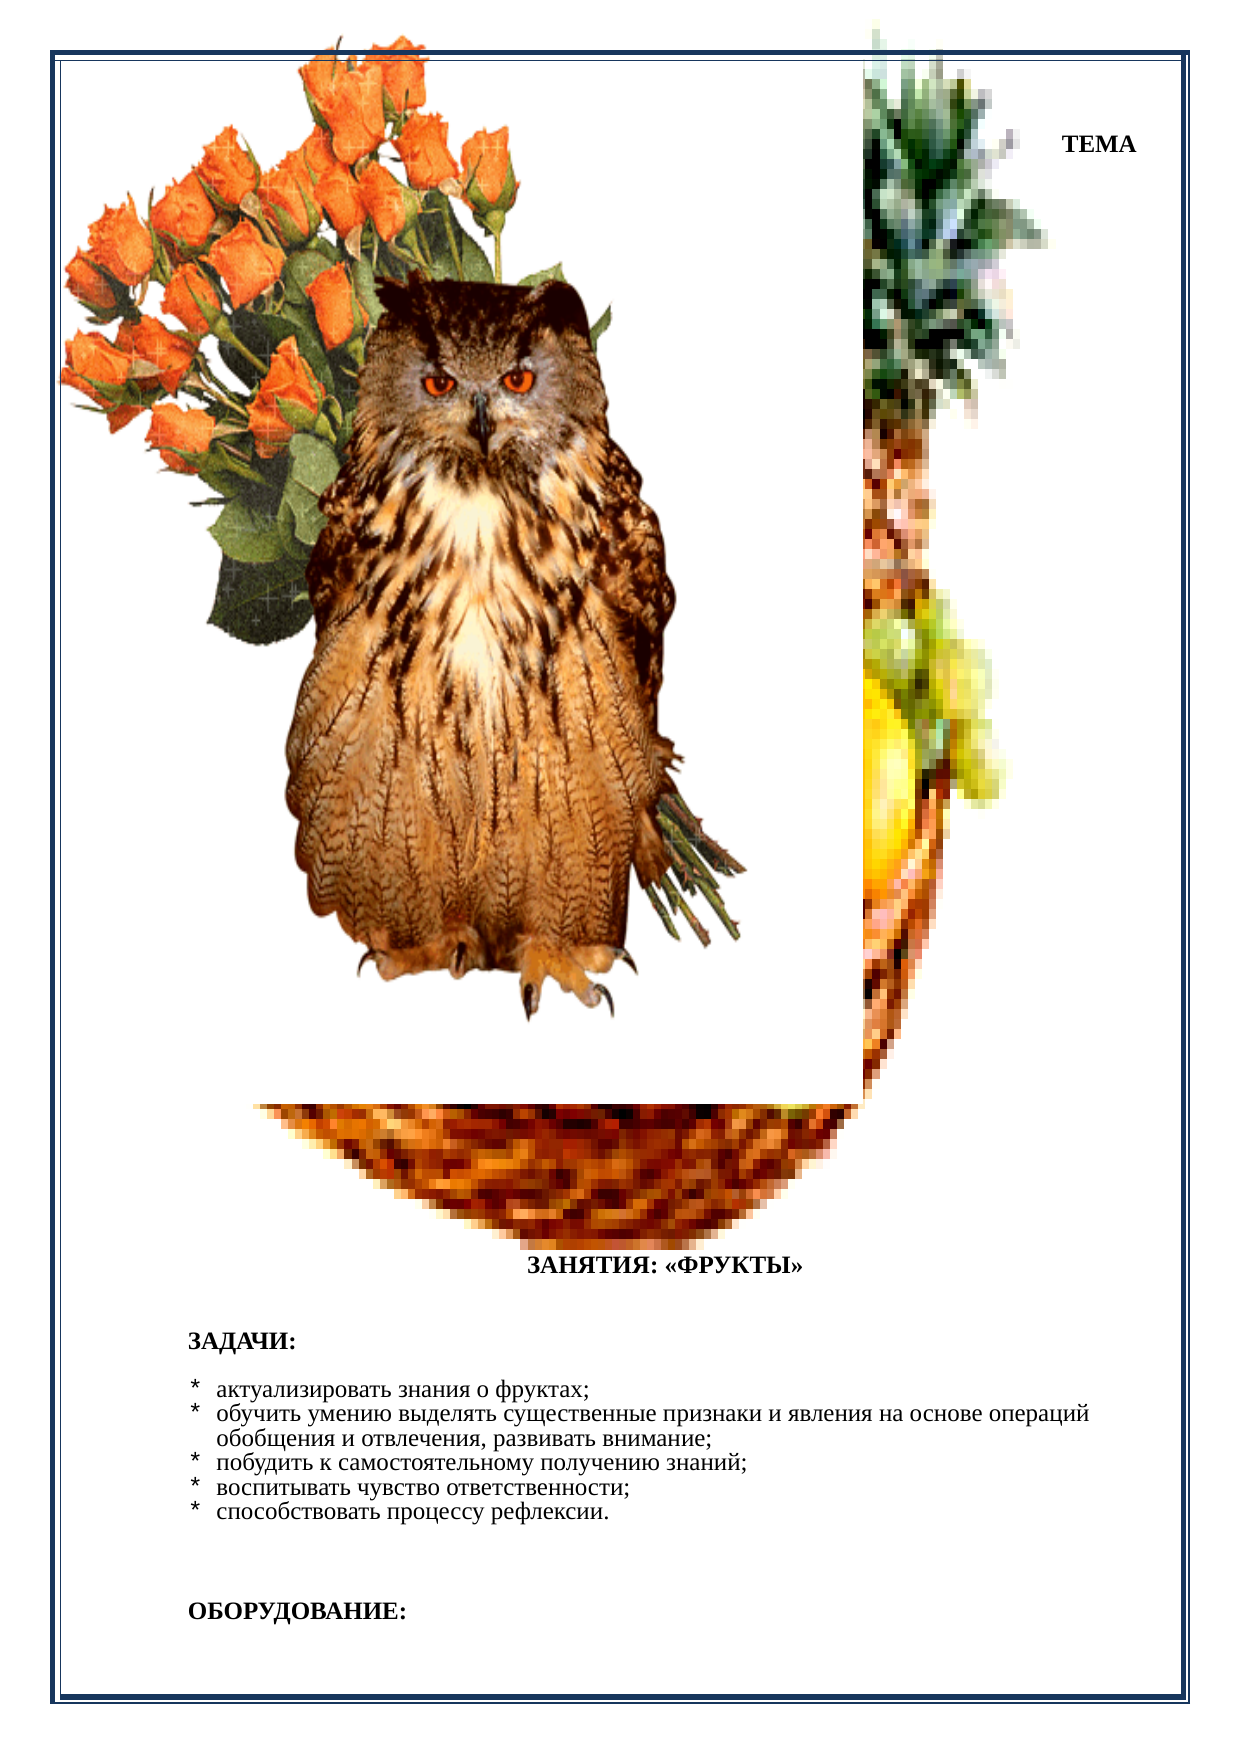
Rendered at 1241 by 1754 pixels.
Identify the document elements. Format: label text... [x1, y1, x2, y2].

text ЗАДАЧИ: [188, 1326, 1142, 1354]
picture [55, 61, 60, 1103]
list способствовать процессу рефлексии. [188, 1500, 1142, 1524]
picture [55, 55, 862, 60]
picture [863, 0, 1056, 50]
picture [863, 55, 1056, 60]
picture [61, 61, 1056, 1250]
picture [1, 1, 862, 1103]
picture [61, 61, 862, 1103]
text ТЕМА ЗАНЯТИЯ: «ФРУКТЫ» [188, 129, 1142, 1279]
picture [0, 1104, 50, 1250]
text ОБОРУДОВАНИЕ: [188, 1596, 1142, 1625]
list актуализировать знания о фруктах; [188, 1377, 1142, 1402]
picture [55, 1104, 60, 1250]
list обучить умению выделять существенные признаки и явления на основе операций обобщения и отвлечения, развивать внимание; [188, 1402, 1142, 1451]
list побудить к самостоятельному получению знаний; [188, 1451, 1142, 1475]
list воспитывать чувство ответственности; [188, 1475, 1142, 1500]
